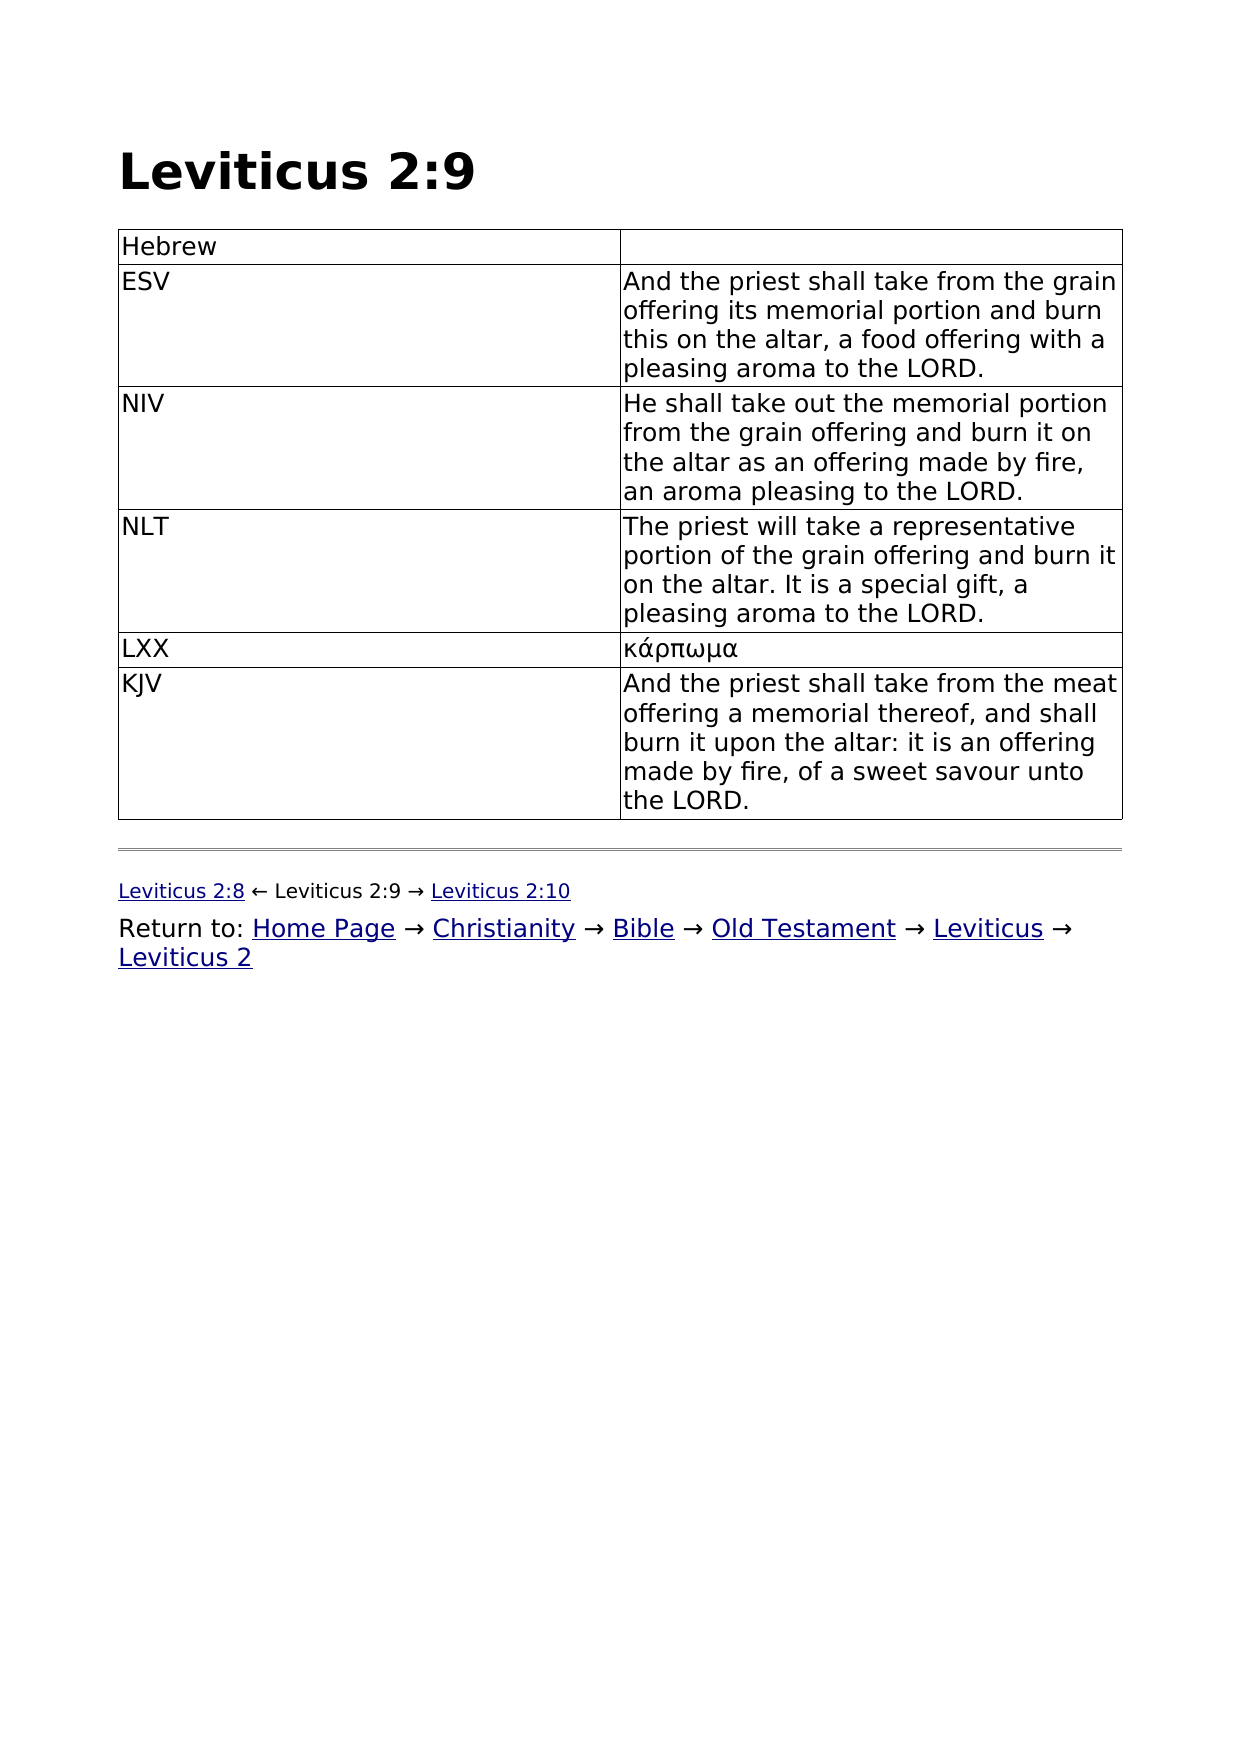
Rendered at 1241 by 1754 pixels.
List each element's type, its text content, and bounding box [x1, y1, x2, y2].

subtitle Leviticus 2:9 [118, 143, 1122, 201]
table_header [621, 230, 1122, 264]
table_cell NLT [119, 510, 620, 632]
table_cell ESV [119, 265, 620, 386]
table_cell And the priest shall take from the meat offering a memorial thereof, and shall burn it upon the altar: it is an offering made by fire, of a sweet savour unto the LORD. [621, 668, 1122, 818]
table_cell κάρπωμα [621, 633, 1122, 667]
text Return to: Home Page → Christianity → Bible → Old Testament → Leviticus → Leviticus 2 [118, 914, 1122, 972]
table_cell The priest will take a representative portion of the grain offering and burn it on the altar. It is a special gift, a pleasing aroma to the LORD. [621, 510, 1122, 632]
table_cell And the priest shall take from the grain offering its memorial portion and burn this on the altar, a food offering with a pleasing aroma to the LORD. [621, 265, 1122, 386]
table_cell KJV [119, 668, 620, 818]
table_cell NIV [119, 387, 620, 509]
table_cell He shall take out the memorial portion from the grain offering and burn it on the altar as an offering made by fire, an aroma pleasing to the LORD. [621, 387, 1122, 509]
table_header Hebrew [119, 230, 620, 264]
table_cell LXX [119, 633, 620, 667]
text Leviticus 2:8 ← Leviticus 2:9 → Leviticus 2:10 [118, 880, 1122, 914]
